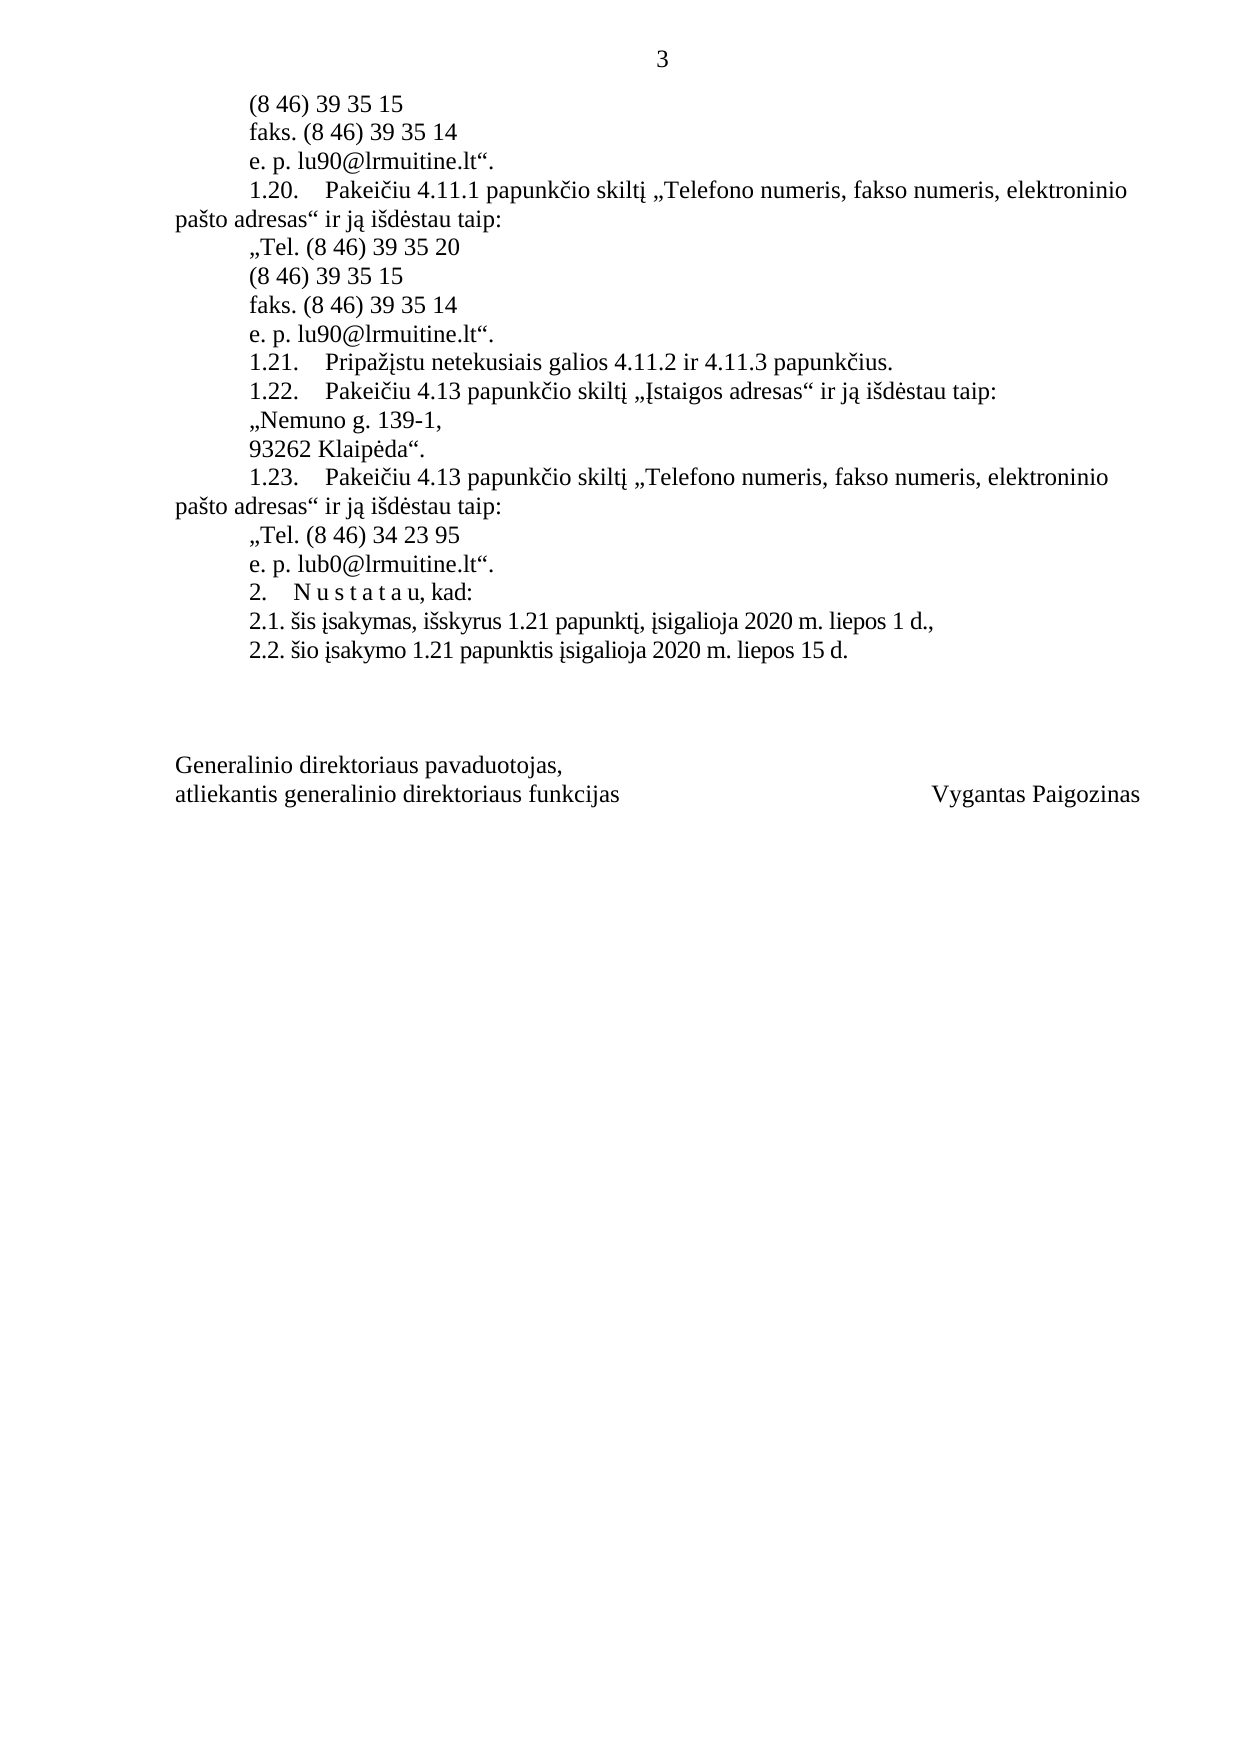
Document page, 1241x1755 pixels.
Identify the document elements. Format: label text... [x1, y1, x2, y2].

text (8 46) 39 35 15 [175, 261, 1150, 290]
text atliekantis generalinio direktoriaus funkcijas Vygantas Paigozinas [175, 779, 1150, 807]
text 1.23. Pakeičiu 4.13 papunkčio skiltį „Telefono numeris, fakso numeris, elektroninio pašto adresas“ ir ją išdėstau taip: [175, 462, 1150, 520]
text „Tel. (8 46) 39 35 20 [175, 232, 1150, 261]
text Generalinio direktoriaus pavaduotojas, [175, 750, 1150, 779]
text 2. N u s t a t a u, kad: [175, 577, 1150, 606]
text „Nemuno g. 139-1, [249, 405, 1150, 434]
text 2.2. šio įsakymo 1.21 papunktis įsigalioja 2020 m. liepos 15 d. [175, 635, 1150, 664]
text „Tel. (8 46) 34 23 95 [175, 520, 1150, 549]
text 1.22. Pakeičiu 4.13 papunkčio skiltį „Įstaigos adresas“ ir ją išdėstau taip: [175, 376, 1150, 405]
text 1.20. Pakeičiu 4.11.1 papunkčio skiltį „Telefono numeris, fakso numeris, elektroninio pašto adresas“ ir ją išdėstau taip: [175, 175, 1150, 232]
text faks. (8 46) 39 35 14 [175, 290, 1150, 319]
text e. p. lu90@lrmuitine.lt“. [175, 319, 1150, 347]
text 93262 Klaipėda“. [249, 434, 1150, 462]
text e. p. lu90@lrmuitine.lt“. [175, 146, 1150, 175]
text 1.21. Pripažįstu netekusiais galios 4.11.2 ir 4.11.3 papunkčius. [175, 347, 1150, 376]
text 2.1. šis įsakymas, išskyrus 1.21 papunktį, įsigalioja 2020 m. liepos 1 d., [175, 606, 1150, 635]
text faks. (8 46) 39 35 14 [175, 117, 1150, 146]
text e. p. lub0@lrmuitine.lt“. [175, 549, 1150, 577]
text (8 46) 39 35 15 [175, 89, 1150, 117]
